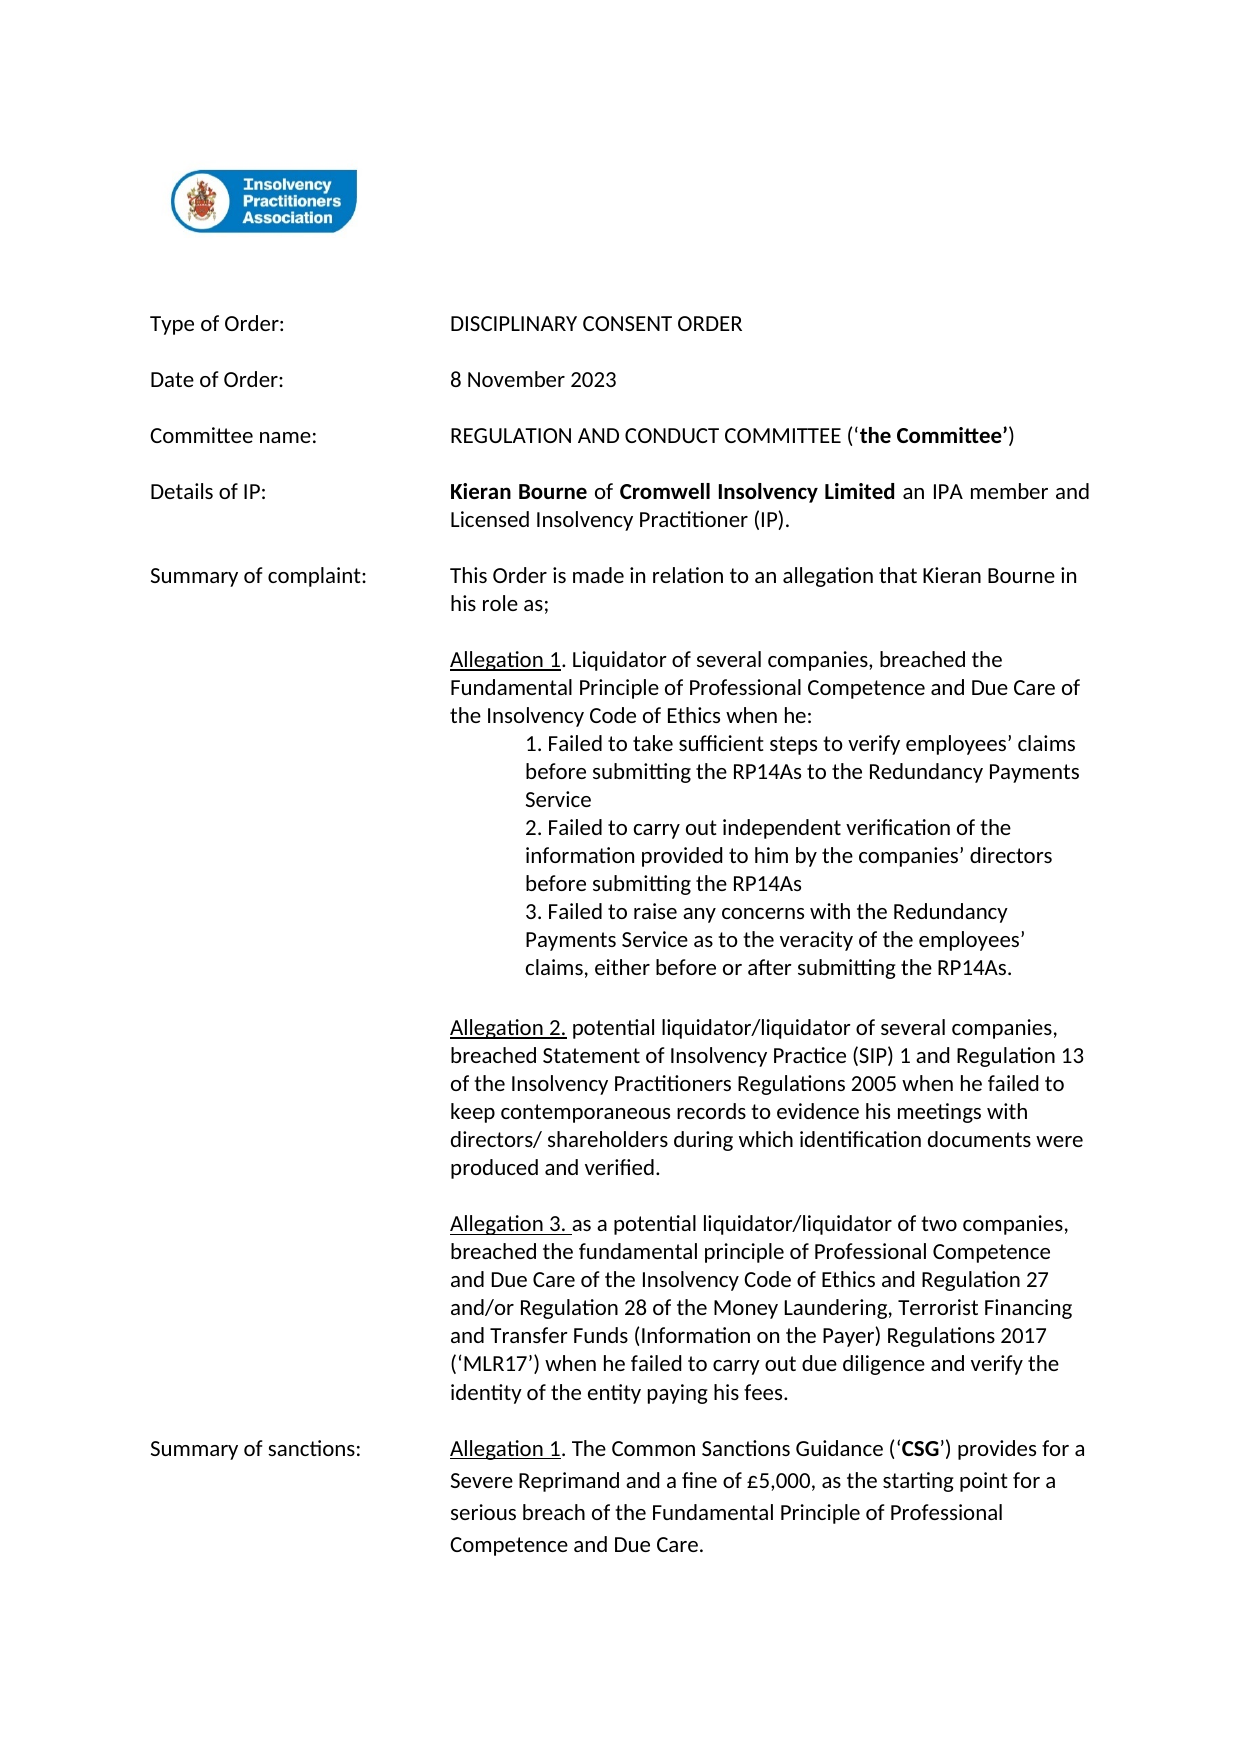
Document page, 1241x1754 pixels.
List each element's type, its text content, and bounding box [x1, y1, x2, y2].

text 2. Failed to carry out independent verification of the information provided to him by the companies’ directors before submitting the RP14As [525, 813, 1090, 897]
text 1. Failed to take sufficient steps to verify employees’ claims before submitting the RP14As to the Redundancy Payments Service [525, 729, 1090, 813]
text Summary of sanctions: Allegation 1. The Common Sanctions Guidance (‘CSG’) provides for a Severe Reprimand and a fine of £5,000, as the starting point for a serious breach of the Fundamental Principle of Professional Competence and Due Care. [150, 1434, 1090, 1558]
text 3. Failed to raise any concerns with the Redundancy Payments Service as to the veracity of the employees’ claims, either before or after submitting the RP14As. [525, 897, 1090, 981]
text Allegation 1. Liquidator of several companies, breached the Fundamental Principle of Professional Competence and Due Care of the Insolvency Code of Ethics when he: [450, 645, 1090, 729]
text Details of IP: Kieran Bourne of Cromwell Insolvency Limited an IPA member and Licensed Insolvency Practitioner (IP). [150, 477, 1090, 533]
text Type of Order: DISCIPLINARY CONSENT ORDER [150, 309, 1090, 337]
text Summary of complaint: This Order is made in relation to an allegation that Kieran Bourne in his role as; [150, 561, 1090, 617]
text Allegation 3. as a potential liquidator/liquidator of two companies, breached the fundamental principle of Professional Competence and Due Care of the Insolvency Code of Ethics and Regulation 27 and/or Regulation 28 of the Money Laundering, Terrorist Financing and Transfer Funds (Information on the Payer) Regulations 2017 (‘MLR17’) when he failed to carry out due diligence and verify the identity of the entity paying his fees. [450, 1209, 1090, 1406]
text Committee name: REGULATION AND CONDUCT COMMITTEE (‘the Committee’) [150, 421, 1090, 449]
text Date of Order: 8 November 2023 [150, 365, 1090, 393]
text Allegation 2. potential liquidator/liquidator of several companies, breached Statement of Insolvency Practice (SIP) 1 and Regulation 13 of the Insolvency Practitioners Regulations 2005 when he failed to keep contemporaneous records to evidence his meetings with directors/ shareholders during which identification documents were produced and verified. [450, 1013, 1090, 1181]
